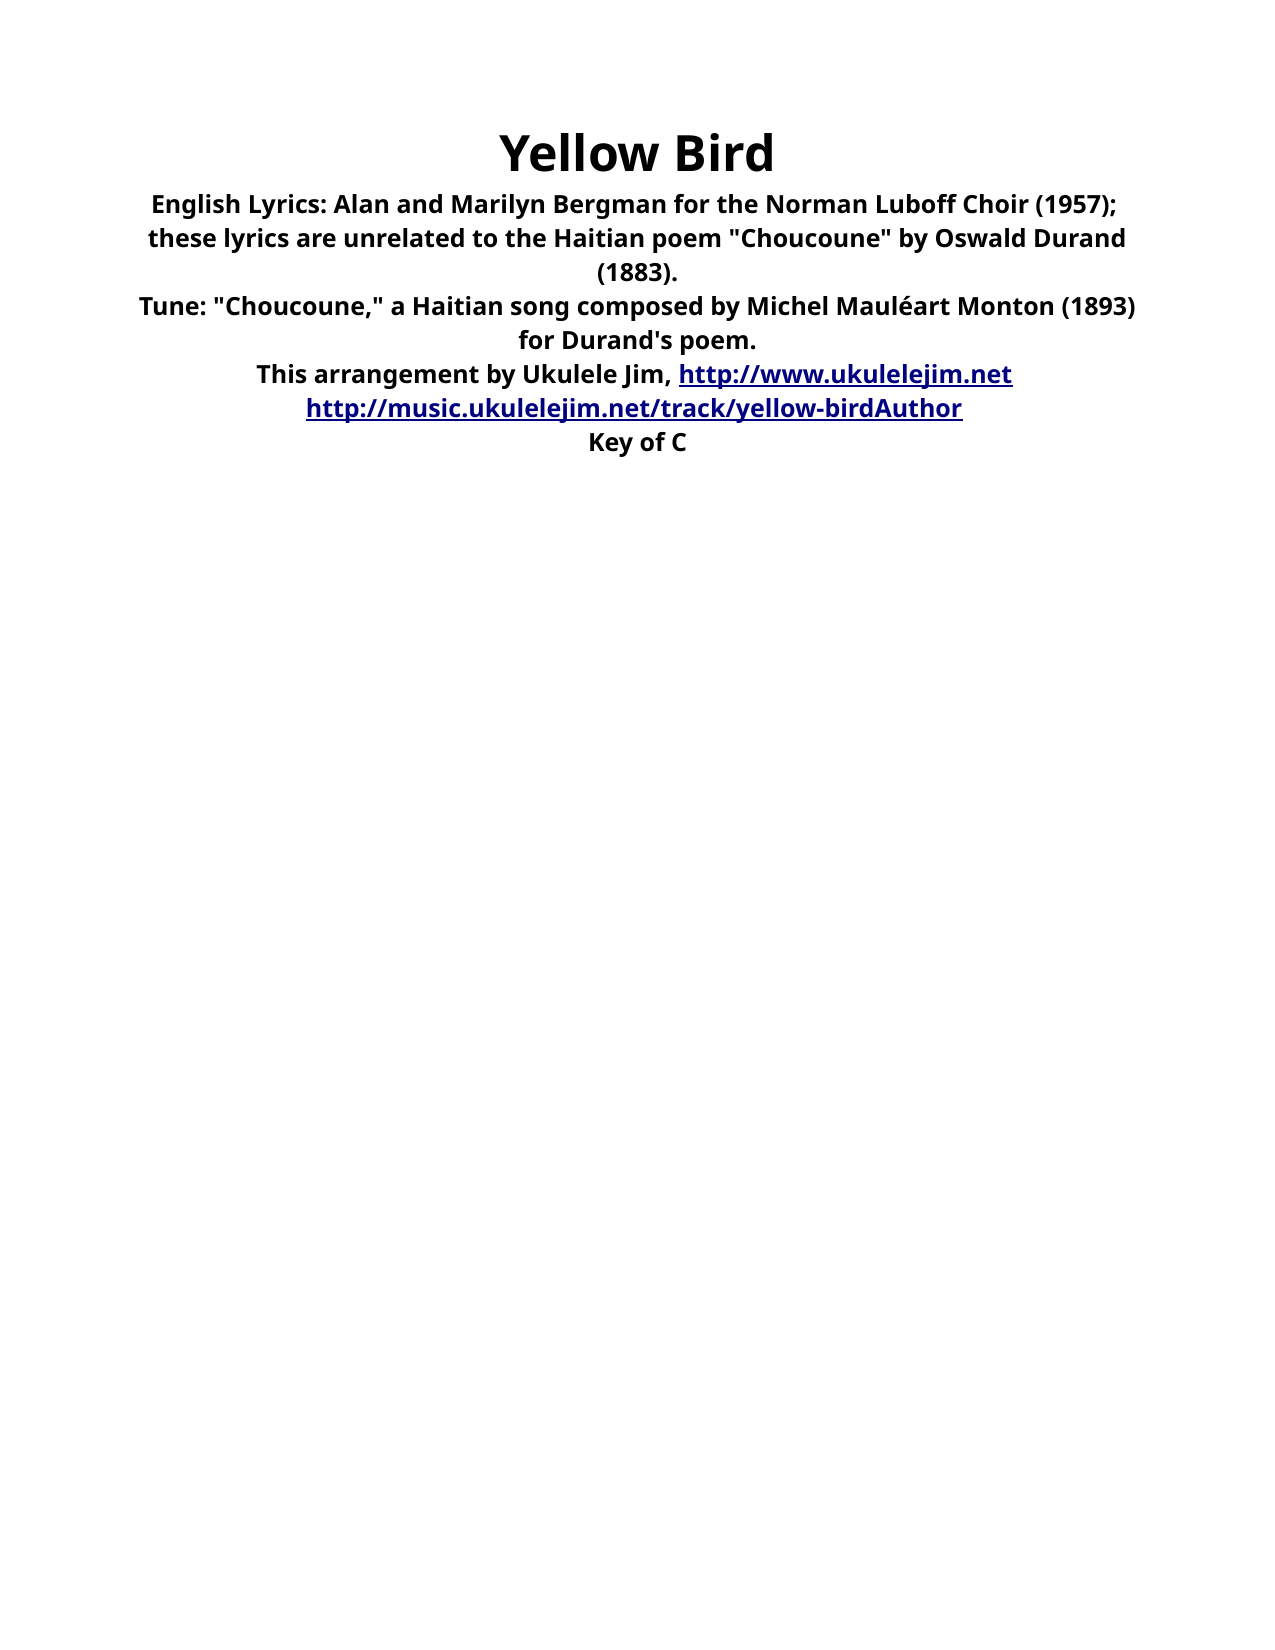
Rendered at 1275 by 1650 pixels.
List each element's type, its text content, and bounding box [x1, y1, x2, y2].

text Yellow Bird [118, 118, 1157, 186]
text This arrangement by Ukulele Jim, http://www.ukulelejim.net [118, 357, 1157, 391]
text http://music.ukulelejim.net/track/yellow-birdAuthor [118, 391, 1157, 425]
text Tune: "Choucoune," a Haitian song composed by Michel Mauléart Monton (1893) for Durand's poem. [118, 288, 1157, 357]
text English Lyrics: Alan and Marilyn Bergman for the Norman Luboff Choir (1957); these lyrics are unrelated to the Haitian poem "Choucoune" by Oswald Durand (1883). [118, 186, 1157, 288]
text Key of C [118, 425, 1157, 459]
